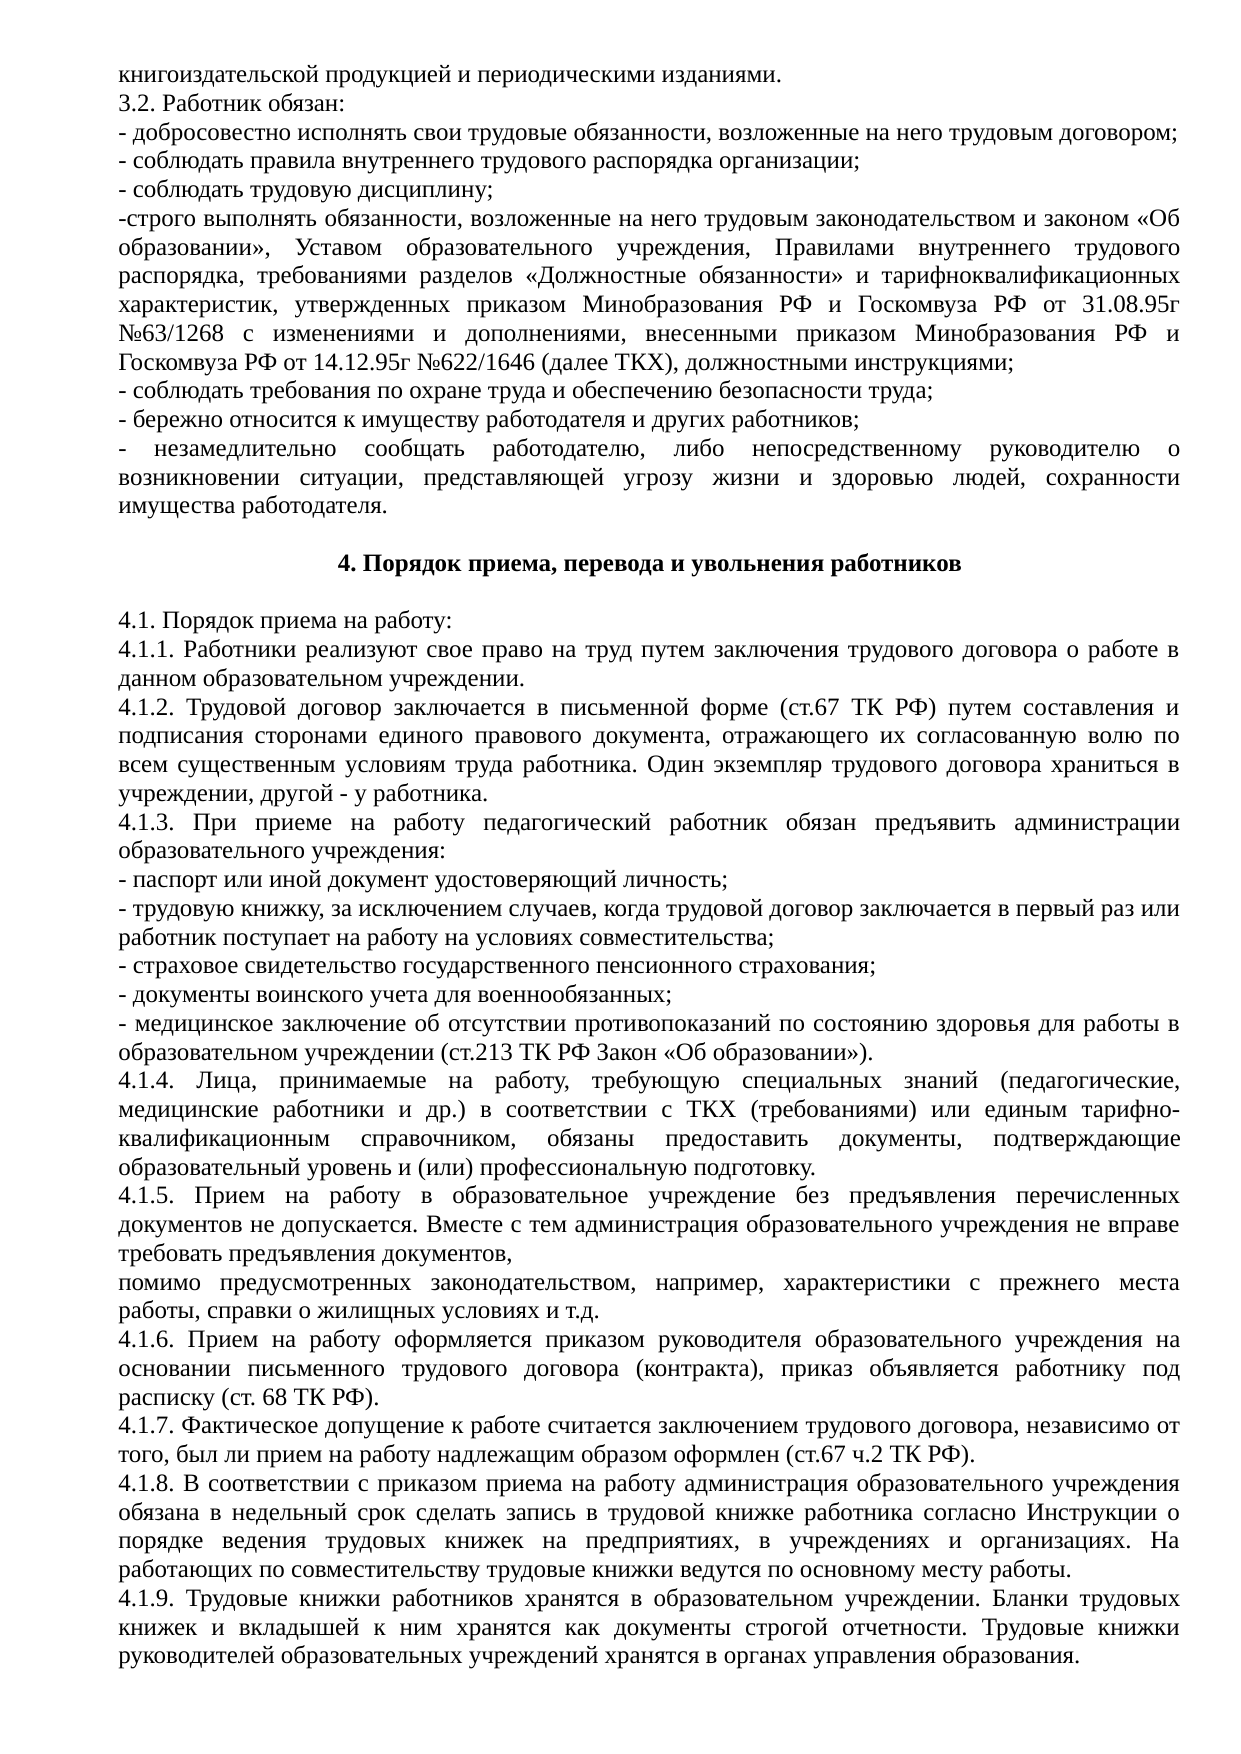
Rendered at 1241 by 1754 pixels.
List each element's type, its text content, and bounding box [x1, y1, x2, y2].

text 4. Порядок приема, перевода и увольнения работников [118, 548, 1181, 577]
text - соблюдать правила внутреннего трудового распорядка организации; [118, 145, 1181, 174]
text помимо предусмотренных законодательством, например, характеристики с прежнего места работы, справки о жилищных условиях и т.д. [118, 1267, 1181, 1324]
text -строго выполнять обязанности, возложенные на него трудовым законодательством и законом «Об образовании», Уставом образовательного учреждения, Правилами внутреннего трудового распорядка, требованиями разделов «Должностные обязанности» и тарифноквалификационных характеристик, утвержденных приказом Минобразования РФ и Госкомвуза РФ от 31.08.95г №63/1268 с изменениями и дополнениями, внесенными приказом Минобразования РФ и Госкомвуза РФ от 14.12.95г №622/1646 (далее ТКХ), должностными инструкциями; [118, 203, 1181, 375]
text книгоиздательской продукцией и периодическими изданиями. [118, 59, 1181, 88]
text 4.1.9. Трудовые книжки работников хранятся в образовательном учреждении. Бланки трудовых книжек и вкладышей к ним хранятся как документы строгой отчетности. Трудовые книжки руководителей образовательных учреждений хранятся в органах управления образования. [118, 1583, 1181, 1669]
text 4.1.7. Фактическое допущение к работе считается заключением трудового договора, независимо от того, был ли прием на работу надлежащим образом оформлен (ст.67 ч.2 ТК РФ). [118, 1410, 1181, 1468]
text 4.1.8. В соответствии с приказом приема на работу администрация образовательного учреждения обязана в недельный срок сделать запись в трудовой книжке работника согласно Инструкции о порядке ведения трудовых книжек на предприятиях, в учреждениях и организациях. На работающих по совместительству трудовые книжки ведутся по основному месту работы. [118, 1468, 1181, 1583]
text - соблюдать требования по охране труда и обеспечению безопасности труда; [118, 375, 1181, 404]
text - документы воинского учета для военнообязанных; [118, 979, 1181, 1008]
text 3.2. Работник обязан: [118, 88, 1181, 117]
text 4.1.3. При приеме на работу педагогический работник обязан предъявить администрации образовательного учреждения: [118, 807, 1181, 864]
text - страховое свидетельство государственного пенсионного страхования; [118, 950, 1181, 979]
text - незамедлительно сообщать работодателю, либо непосредственному руководителю о возникновении ситуации, представляющей угрозу жизни и здоровью людей, сохранности имущества работодателя. [118, 433, 1181, 519]
text 4.1.4. Лица, принимаемые на работу, требующую специальных знаний (педагогические, медицинские работники и др.) в соответствии с ТКХ (требованиями) или единым тарифно-квалификационным справочником, обязаны предоставить документы, подтверждающие образовательный уровень и (или) профессиональную подготовку. [118, 1065, 1181, 1180]
text - добросовестно исполнять свои трудовые обязанности, возложенные на него трудовым договором; [118, 117, 1181, 145]
text 4.1. Порядок приема на работу: [118, 605, 1181, 634]
text - медицинское заключение об отсутствии противопоказаний по состоянию здоровья для работы в образовательном учреждении (ст.213 ТК РФ Закон «Об образовании»). [118, 1008, 1181, 1065]
text - паспорт или иной документ удостоверяющий личность; [118, 864, 1181, 893]
text 4.1.5. Прием на работу в образовательное учреждение без предъявления перечисленных документов не допускается. Вместе с тем администрация образовательного учреждения не вправе требовать предъявления документов, [118, 1180, 1181, 1267]
text 4.1.1. Работники реализуют свое право на труд путем заключения трудового договора о работе в данном образовательном учреждении. [118, 634, 1181, 692]
text - бережно относится к имуществу работодателя и других работников; [118, 404, 1181, 433]
text 4.1.2. Трудовой договор заключается в письменной форме (ст.67 ТК РФ) путем составления и подписания сторонами единого правового документа, отражающего их согласованную волю по всем существенным условиям труда работника. Один экземпляр трудового договора храниться в учреждении, другой - у работника. [118, 692, 1181, 807]
text - трудовую книжку, за исключением случаев, когда трудовой договор заключается в первый раз или работник поступает на работу на условиях совместительства; [118, 893, 1181, 950]
text 4.1.6. Прием на работу оформляется приказом руководителя образовательного учреждения на основании письменного трудового договора (контракта), приказ объявляется работнику под расписку (ст. 68 ТК РФ). [118, 1324, 1181, 1410]
text - соблюдать трудовую дисциплину; [118, 174, 1181, 203]
